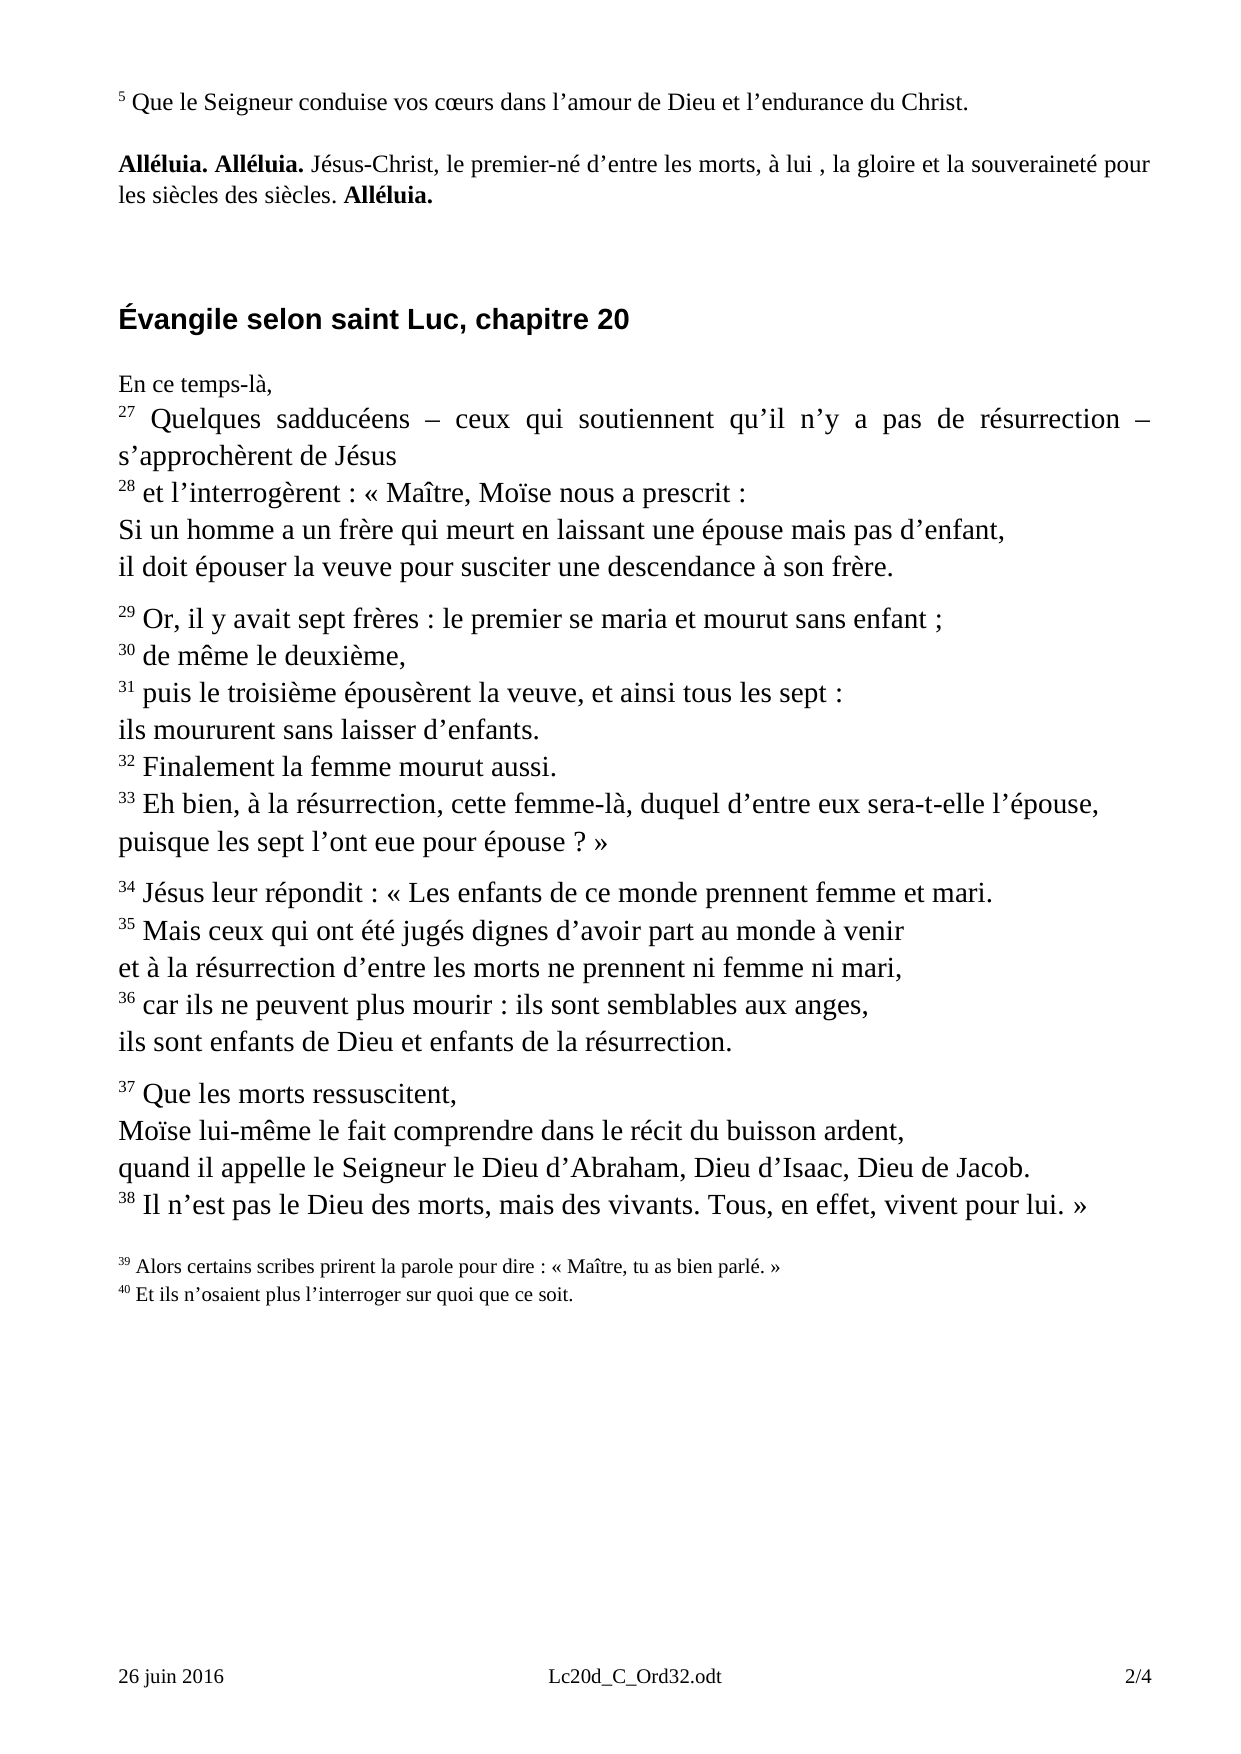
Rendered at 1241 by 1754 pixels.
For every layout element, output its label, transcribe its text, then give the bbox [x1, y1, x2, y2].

text 34 Jésus leur répondit : « Les enfants de ce monde prennent femme et mari. [118, 877, 1152, 909]
text 38 Il n’est pas le Dieu des morts, mais des vivants. Tous, en effet, vivent pour lui. » [118, 1188, 1152, 1221]
text quand il appelle le Seigneur le Dieu d’Abraham, Dieu d’Isaac, Dieu de Jacob. [118, 1151, 1152, 1183]
text 36 car ils ne peuvent plus mourir : ils sont semblables aux anges, [118, 988, 1152, 1020]
text 35 Mais ceux qui ont été jugés dignes d’avoir part au monde à venir [118, 914, 1152, 946]
text Si un homme a un frère qui meurt en laissant une épouse mais pas d’enfant, [118, 513, 1152, 546]
subtitle Évangile selon saint Luc, chapitre 20 [118, 303, 1152, 335]
text Alléluia. Alléluia. Jésus-Christ, le premier-né d’entre les morts, à lui , la gloire et la souveraineté pour les siècles des siècles. Alléluia. [118, 150, 1152, 209]
text ils sont enfants de Dieu et enfants de la résurrection. [118, 1025, 1152, 1057]
text 27 Quelques sadducéens – ceux qui soutiennent qu’il n’y a pas de résurrection – s’approchèrent de Jésus [118, 402, 1152, 472]
text 30 de même le deuxième, [118, 639, 1152, 672]
text 37 Que les morts ressuscitent, [118, 1077, 1152, 1109]
text et à la résurrection d’entre les morts ne prennent ni femme ni mari, [118, 951, 1152, 983]
text il doit épouser la veuve pour susciter une descendance à son frère. [118, 551, 1152, 583]
text 33 Eh bien, à la résurrection, cette femme-là, duquel d’entre eux sera-t-elle l’épouse, [118, 788, 1152, 820]
text 32 Finalement la femme mourut aussi. [118, 751, 1152, 783]
text 28 et l’interrogèrent : « Maître, Moïse nous a prescrit : [118, 476, 1152, 509]
text puisque les sept l’ont eue pour épouse ? » [118, 825, 1152, 857]
text 29 Or, il y avait sept frères : le premier se maria et mourut sans enfant ; [118, 602, 1152, 635]
text Moïse lui-même le fait comprendre dans le récit du buisson ardent, [118, 1114, 1152, 1146]
text En ce temps-là, [118, 370, 1152, 397]
text 5 Que le Seigneur conduise vos cœurs dans l’amour de Dieu et l’endurance du Christ. [118, 88, 1152, 116]
text ils moururent sans laisser d’enfants. [118, 714, 1152, 746]
text 40 Et ils n’osaient plus l’interroger sur quoi que ce soit. [118, 1283, 1152, 1306]
text 31 puis le troisième épousèrent la veuve, et ainsi tous les sept : [118, 677, 1152, 709]
text 39 Alors certains scribes prirent la parole pour dire : « Maître, tu as bien parlé. » [118, 1255, 1152, 1278]
